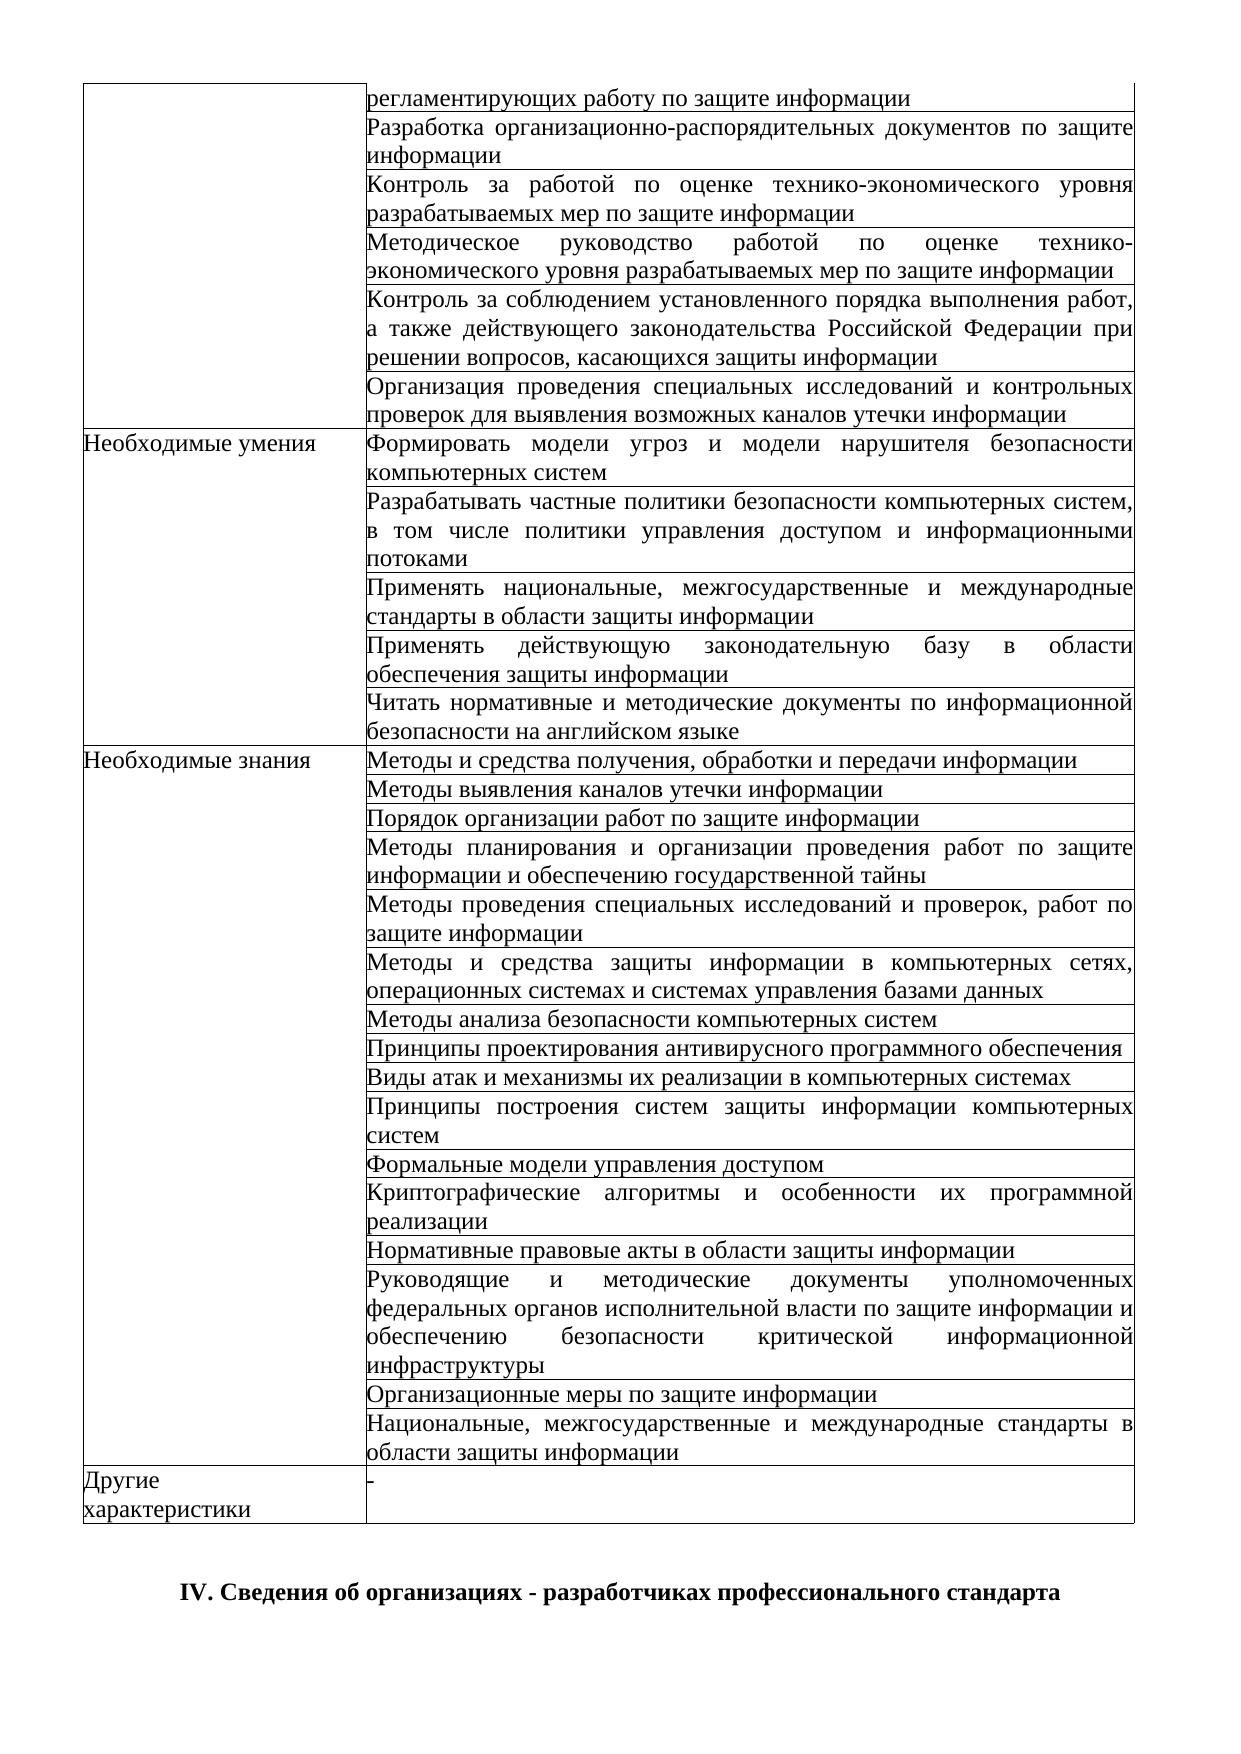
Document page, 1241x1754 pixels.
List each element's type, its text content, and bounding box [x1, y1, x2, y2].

table_cell Формальные модели управления доступом [367, 1150, 1134, 1177]
table_cell Разрабатывать частные политики безопасности компьютерных систем, в том числе политики управления доступом и информационными потоками [367, 487, 1134, 572]
table_cell Организация проведения специальных исследований и контрольных проверок для выявления возможных каналов утечки информации [367, 372, 1134, 428]
table_cell Методическое руководство работой по оценке технико-экономического уровня разрабатываемых мер по защите информации [367, 228, 1134, 284]
table_cell Методы планирования и организации проведения работ по защите информации и обеспечению государственной тайны [367, 832, 1134, 889]
table_cell Методы выявления каналов утечки информации [367, 775, 1134, 803]
table_cell Национальные, межгосударственные и международные стандарты в области защиты информации [367, 1409, 1134, 1465]
table_cell Контроль за работой по оценке технико-экономического уровня разрабатываемых мер по защите информации [367, 170, 1134, 227]
table_cell Читать нормативные и методические документы по информационной безопасности на английском языке [367, 688, 1134, 745]
table_cell Контроль за соблюдением установленного порядка выполнения работ, а также действующего законодательства Российской Федерации при решении вопросов, касающихся защиты информации [367, 285, 1134, 371]
table_cell Применять национальные, межгосударственные и международные стандарты в области защиты информации [367, 573, 1134, 630]
table_cell Необходимые знания [84, 746, 366, 1465]
subtitle IV. Сведения об организациях - разработчиках профессионального стандарта [83, 1577, 1157, 1606]
table_cell Нормативные правовые акты в области защиты информации [367, 1236, 1134, 1264]
table_cell Руководящие и методические документы уполномоченных федеральных органов исполнительной власти по защите информации и обеспечению безопасности критической информационной инфраструктуры [367, 1265, 1134, 1379]
table_cell Другие характеристики [84, 1466, 366, 1523]
table_cell Методы анализа безопасности компьютерных систем [367, 1005, 1134, 1033]
table_cell Криптографические алгоритмы и особенности их программной реализации [367, 1178, 1134, 1235]
table_cell - [367, 1466, 1134, 1523]
table_cell Принципы проектирования антивирусного программного обеспечения [367, 1034, 1134, 1062]
table_cell регламентирующих работу по защите информации [367, 83, 1134, 111]
table_cell Применять действующую законодательную базу в области обеспечения защиты информации [367, 631, 1134, 687]
table_cell Методы и средства получения, обработки и передачи информации [367, 746, 1134, 774]
table_cell Формировать модели угроз и модели нарушителя безопасности компьютерных систем [367, 429, 1134, 486]
table_cell Порядок организации работ по защите информации [367, 804, 1134, 831]
table_cell Разработка организационно-распорядительных документов по защите информации [367, 112, 1134, 169]
table_cell Методы и средства защиты информации в компьютерных сетях, операционных системах и системах управления базами данных [367, 948, 1134, 1004]
table_cell Принципы построения систем защиты информации компьютерных систем [367, 1092, 1134, 1149]
table_cell Организационные меры по защите информации [367, 1380, 1134, 1408]
table_cell Методы проведения специальных исследований и проверок, работ по защите информации [367, 890, 1134, 947]
table_cell Виды атак и механизмы их реализации в компьютерных системах [367, 1063, 1134, 1091]
table_cell Необходимые умения [84, 429, 366, 745]
